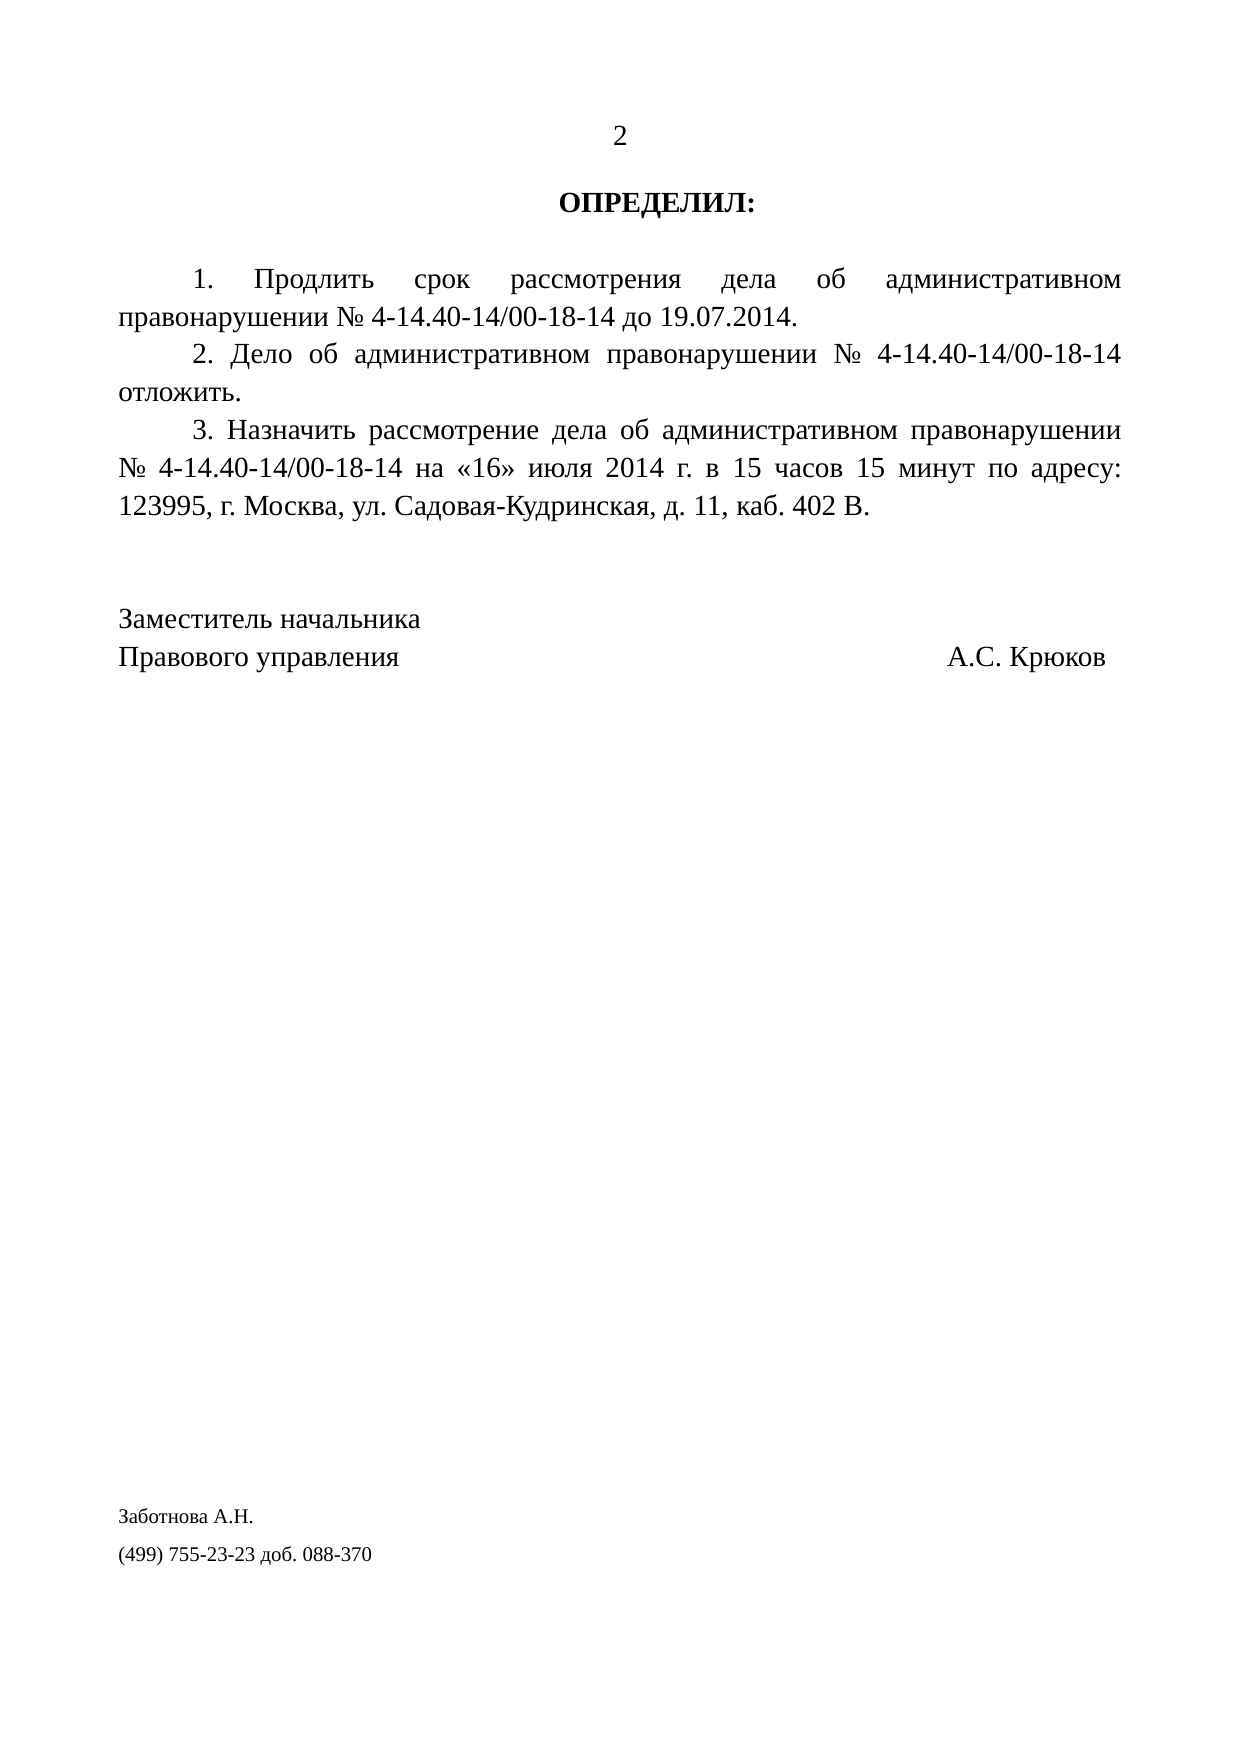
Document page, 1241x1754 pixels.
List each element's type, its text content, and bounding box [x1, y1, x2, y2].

text Заботнова А.Н. [118, 1491, 1122, 1528]
text 2. Дело об административном правонарушении № 4-14.40-14/00-18-14 отложить. [118, 332, 1122, 408]
text 1. Продлить срок рассмотрения дела об административном правонарушении № 4-14.40-14/00-18-14 до 19.07.2014. [118, 257, 1122, 332]
text (499) 755-23-23 доб. 088-370 [118, 1528, 1122, 1566]
text ОПРЕДЕЛИЛ: [118, 181, 1122, 219]
text 3. Назначить рассмотрение дела об административном правонарушении № 4-14.40-14/00-18-14 на «16» июля 2014 г. в 15 часов 15 минут по адресу: 123995, г. Москва, ул. Садовая-Кудринская, д. 11, каб. 402 В. [118, 408, 1122, 521]
text Заместитель начальника [118, 597, 1122, 635]
text Правового управления А.С. Крюков [118, 635, 1122, 673]
